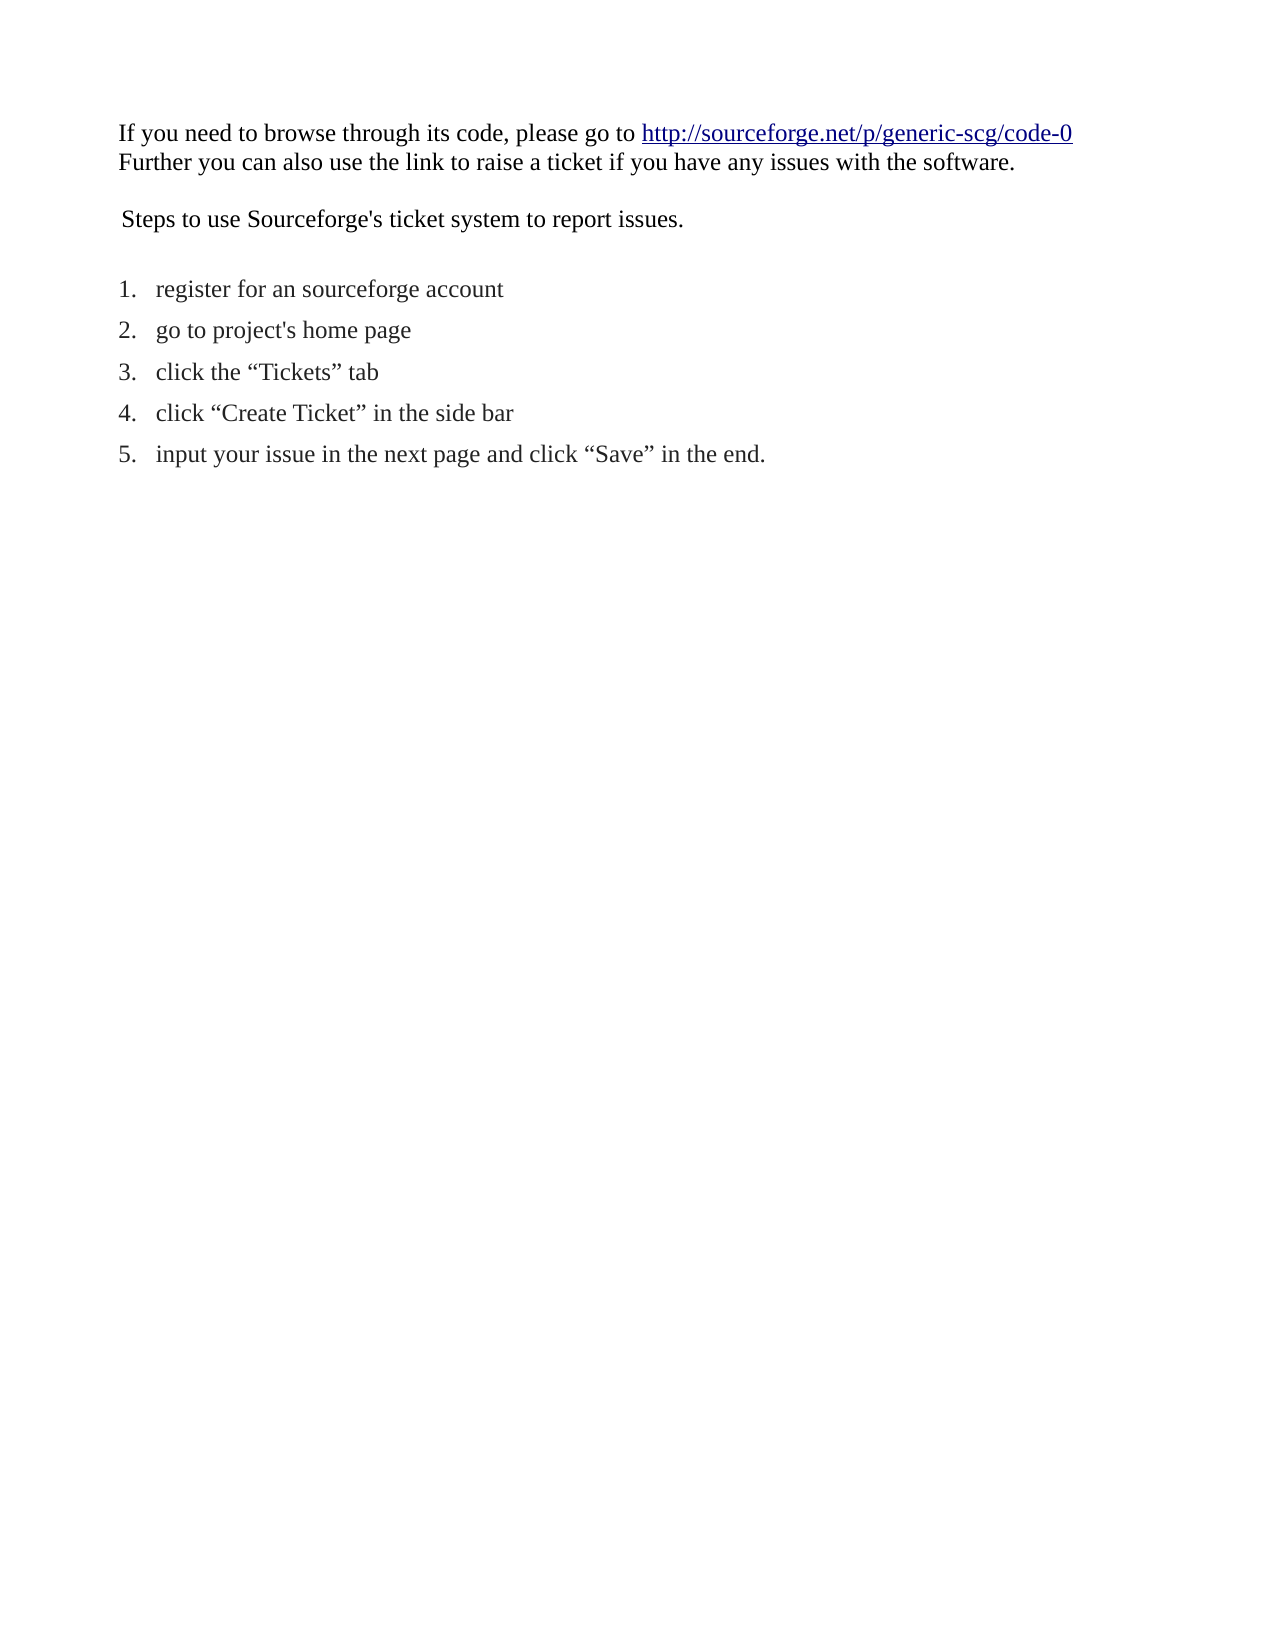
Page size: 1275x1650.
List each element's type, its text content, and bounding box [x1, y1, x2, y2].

text If you need to browse through its code, please go to http://sourceforge.net/p/generic-scg/code-0 [118, 118, 1157, 147]
text Further you can also use the link to raise a ticket if you have any issues with the software. [118, 147, 1157, 176]
list click the “Tickets” tab [118, 357, 1157, 386]
list go to project's home page [118, 316, 1157, 344]
list register for an sourceforge account [118, 274, 1157, 303]
list input your issue in the next page and click “Save” in the end. [118, 439, 1157, 468]
list Steps to use Sourceforge's ticket system to report issues. [120, 204, 1157, 233]
list click “Create Ticket” in the side bar [118, 398, 1157, 427]
